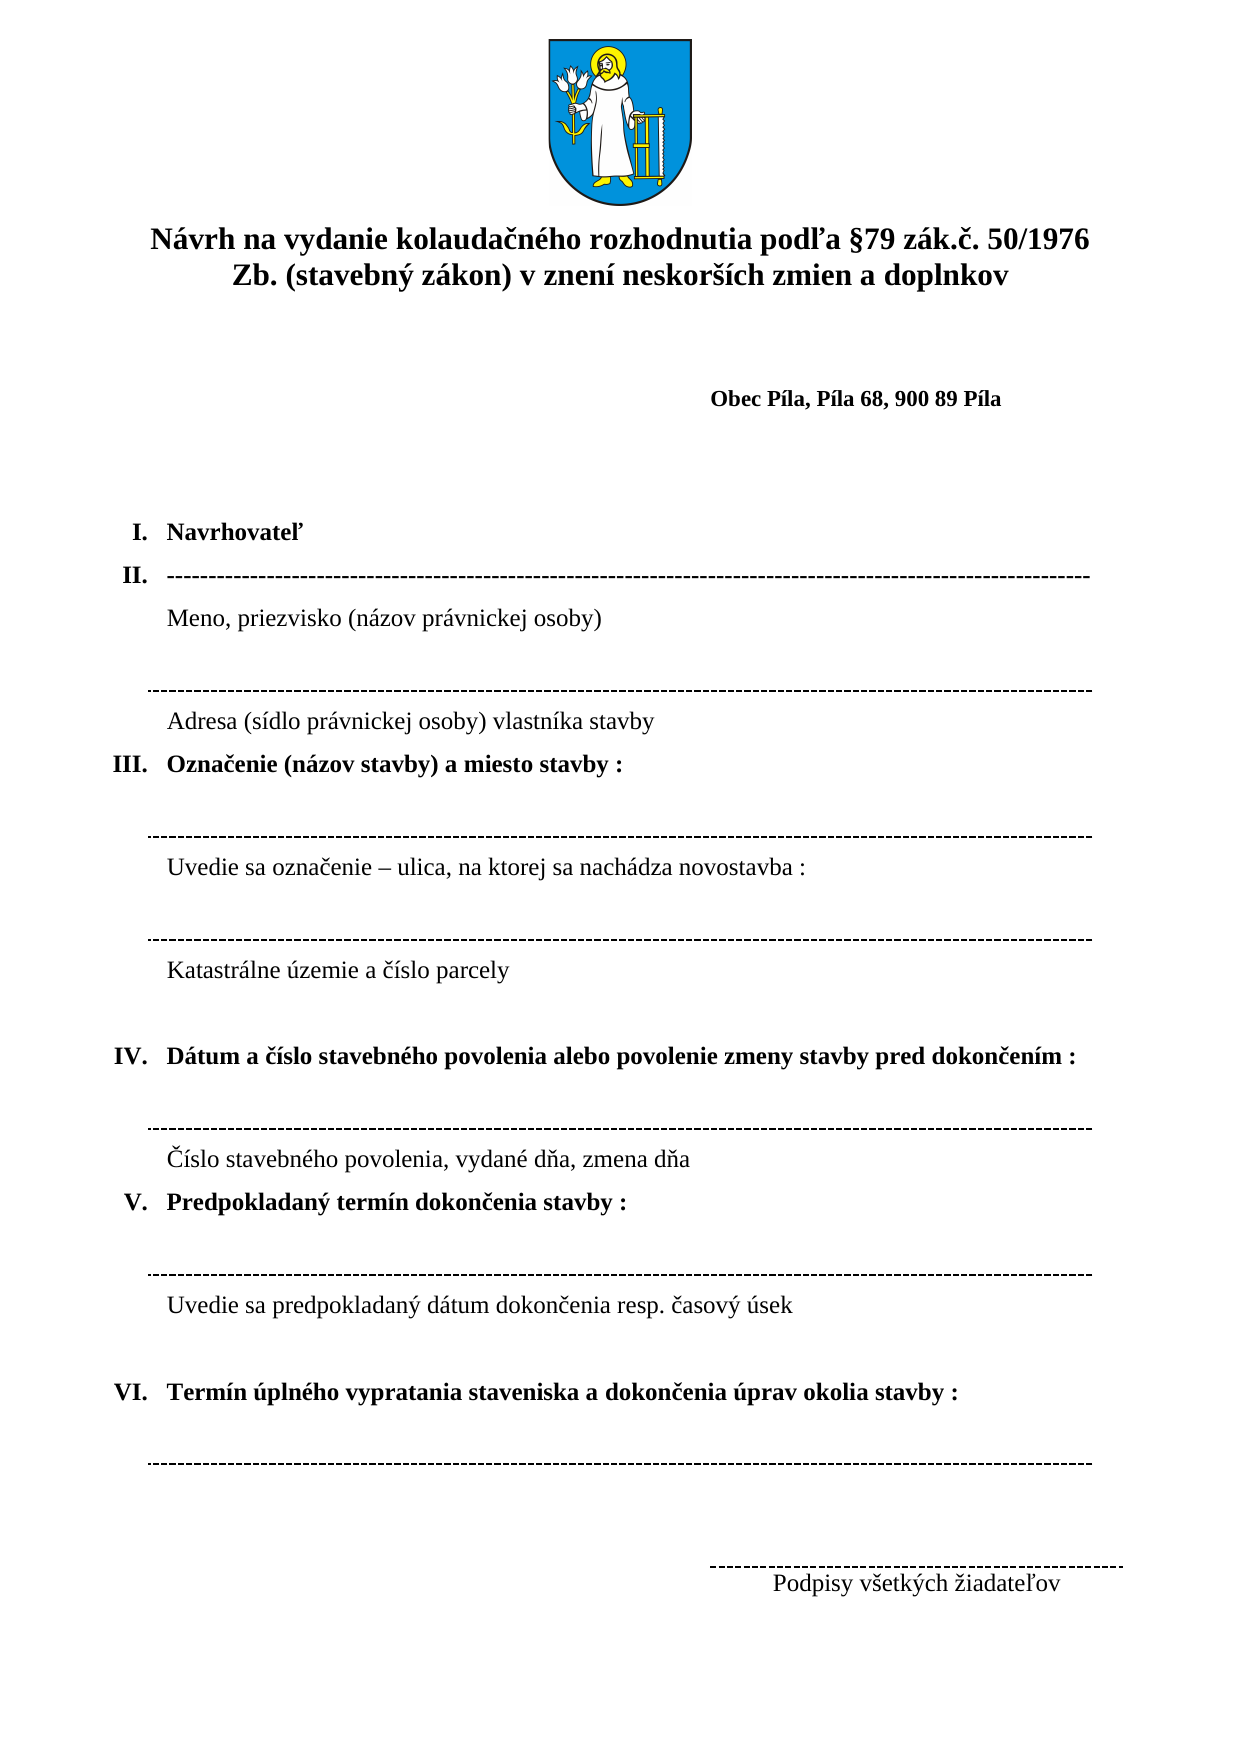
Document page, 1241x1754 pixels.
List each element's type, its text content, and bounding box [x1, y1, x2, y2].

table_header Podpisy všetkých žiadateľov [710, 1566, 1123, 1597]
text Uvedie sa predpokladaný dátum dokončenia resp. časový úsek [148, 1290, 1092, 1319]
list Navrhovateľ [148, 517, 1092, 546]
list Termín úplného vypratania staveniska a dokončenia úprav okolia stavby : [148, 1377, 1092, 1405]
text Adresa (sídlo právnickej osoby) vlastníka stavby [148, 706, 1092, 735]
text Číslo stavebného povolenia, vydané dňa, zmena dňa [148, 1144, 1092, 1173]
list --------------------------------------------------------------------------------------------------------------- [148, 560, 1092, 589]
list Predpokladaný termín dokončenia stavby : [148, 1187, 1092, 1216]
list Označenie (názov stavby) a miesto stavby : [148, 749, 1092, 778]
text Uvedie sa označenie – ulica, na ktorej sa nachádza novostavba : [148, 852, 1092, 881]
text Meno, priezvisko (názov právnickej osoby) [148, 603, 1092, 632]
picture [548, 39, 692, 206]
text Katastrálne územie a číslo parcely [148, 955, 1092, 984]
list Dátum a číslo stavebného povolenia alebo povolenie zmeny stavby pred dokončením : [148, 1041, 1092, 1070]
text Obec Píla, Píla 68, 900 89 Píla [710, 385, 1092, 412]
subtitle Návrh na vydanie kolaudačného rozhodnutia podľa §79 zák.č. 50/1976 Zb. (stavebný zákon) v znení neskorších zmien a doplnkov [148, 220, 1092, 292]
